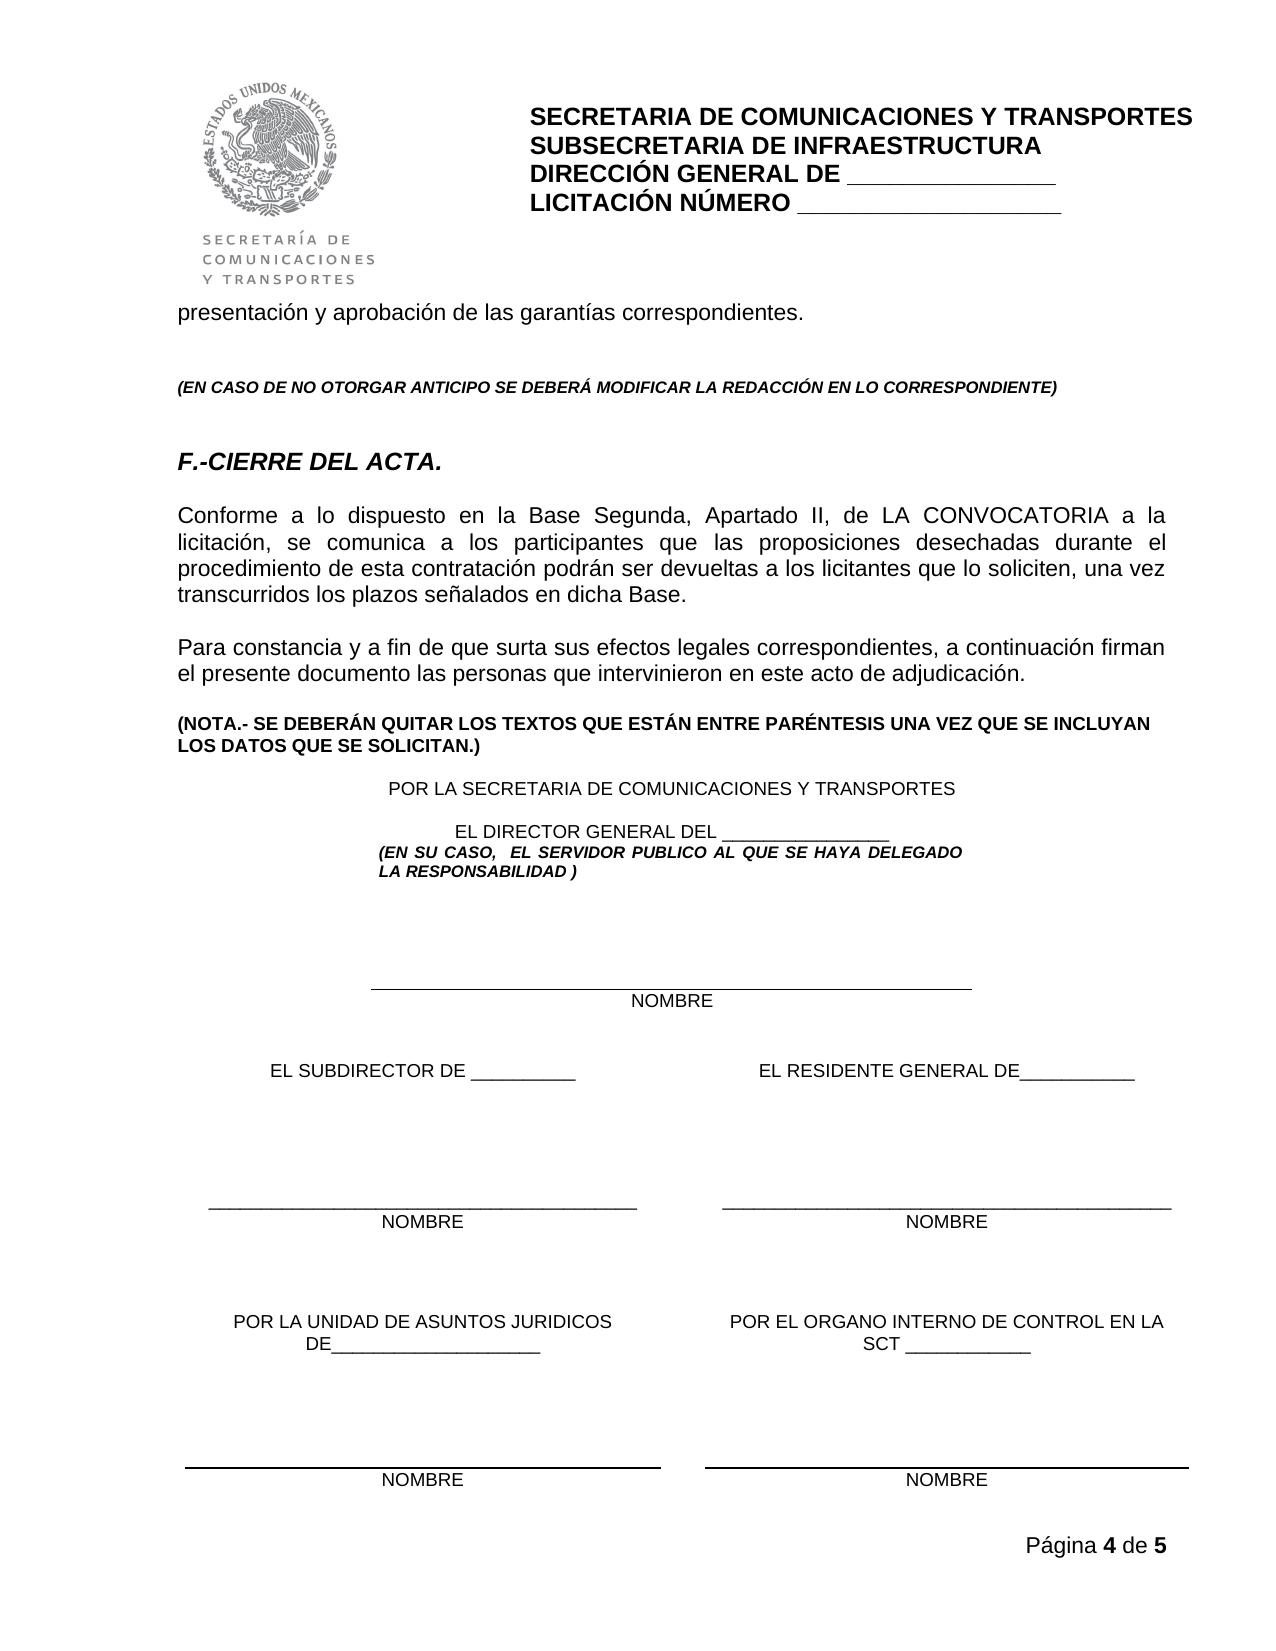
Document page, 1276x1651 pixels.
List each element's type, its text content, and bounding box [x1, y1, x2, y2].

table_cell NOMBRE [371, 990, 972, 1012]
text POR LA SECRETARIA DE COMUNICACIONES Y TRANSPORTES [177, 778, 1167, 799]
table_header POR EL ORGANO INTERNO DE CONTROL EN LA SCT ____________ [705, 1311, 1188, 1467]
table_header POR LA UNIDAD DE ASUNTOS JURIDICOS DE____________________ [185, 1311, 661, 1467]
table_header [661, 1060, 705, 1232]
table_header [661, 1311, 705, 1467]
text F.-CIERRE DEL ACTA. [177, 447, 1167, 476]
text Para constancia y a fin de que surta sus efectos legales correspondientes, a continuación firman el presente documento las personas que intervinieron en este acto de adjudicación. [177, 634, 1167, 687]
table_cell [661, 1467, 705, 1490]
text Conforme a lo dispuesto en la Base Segunda, Apartado II, de LA CONVOCATORIA a la licitación, se comunica a los participantes que las proposiciones desechadas durante el procedimiento de esta contratación podrán ser devueltas a los licitantes que lo soliciten, una vez transcurridos los plazos señalados en dicha Base. [177, 502, 1167, 608]
table_header EL DIRECTOR GENERAL DEL ________________ (EN SU CASO, EL SERVIDOR PUBLICO AL QUE SE HAYA DELEGADO LA RESPONSABILIDAD ) [371, 821, 972, 989]
table_cell NOMBRE [185, 1469, 661, 1490]
text (NOTA.- SE DEBERÁN QUITAR LOS TEXTOS QUE ESTÁN ENTRE PARÉNTESIS UNA VEZ QUE SE INCLUYAN LOS DATOS QUE SE SOLICITAN.) [177, 713, 1167, 756]
text (EN CASO DE NO OTORGAR ANTICIPO SE DEBERÁ MODIFICAR LA REDACCIÓN EN LO CORRESPONDIENTE) [177, 378, 1167, 397]
table_header EL RESIDENTE GENERAL DE___________ ___________________________________________ NOMBRE [705, 1060, 1188, 1232]
table_header EL SUBDIRECTOR DE __________ _________________________________________ NOMBRE [185, 1060, 661, 1232]
text presentación y aprobación de las garantías correspondientes. [177, 299, 1167, 325]
table_cell NOMBRE [705, 1469, 1188, 1490]
